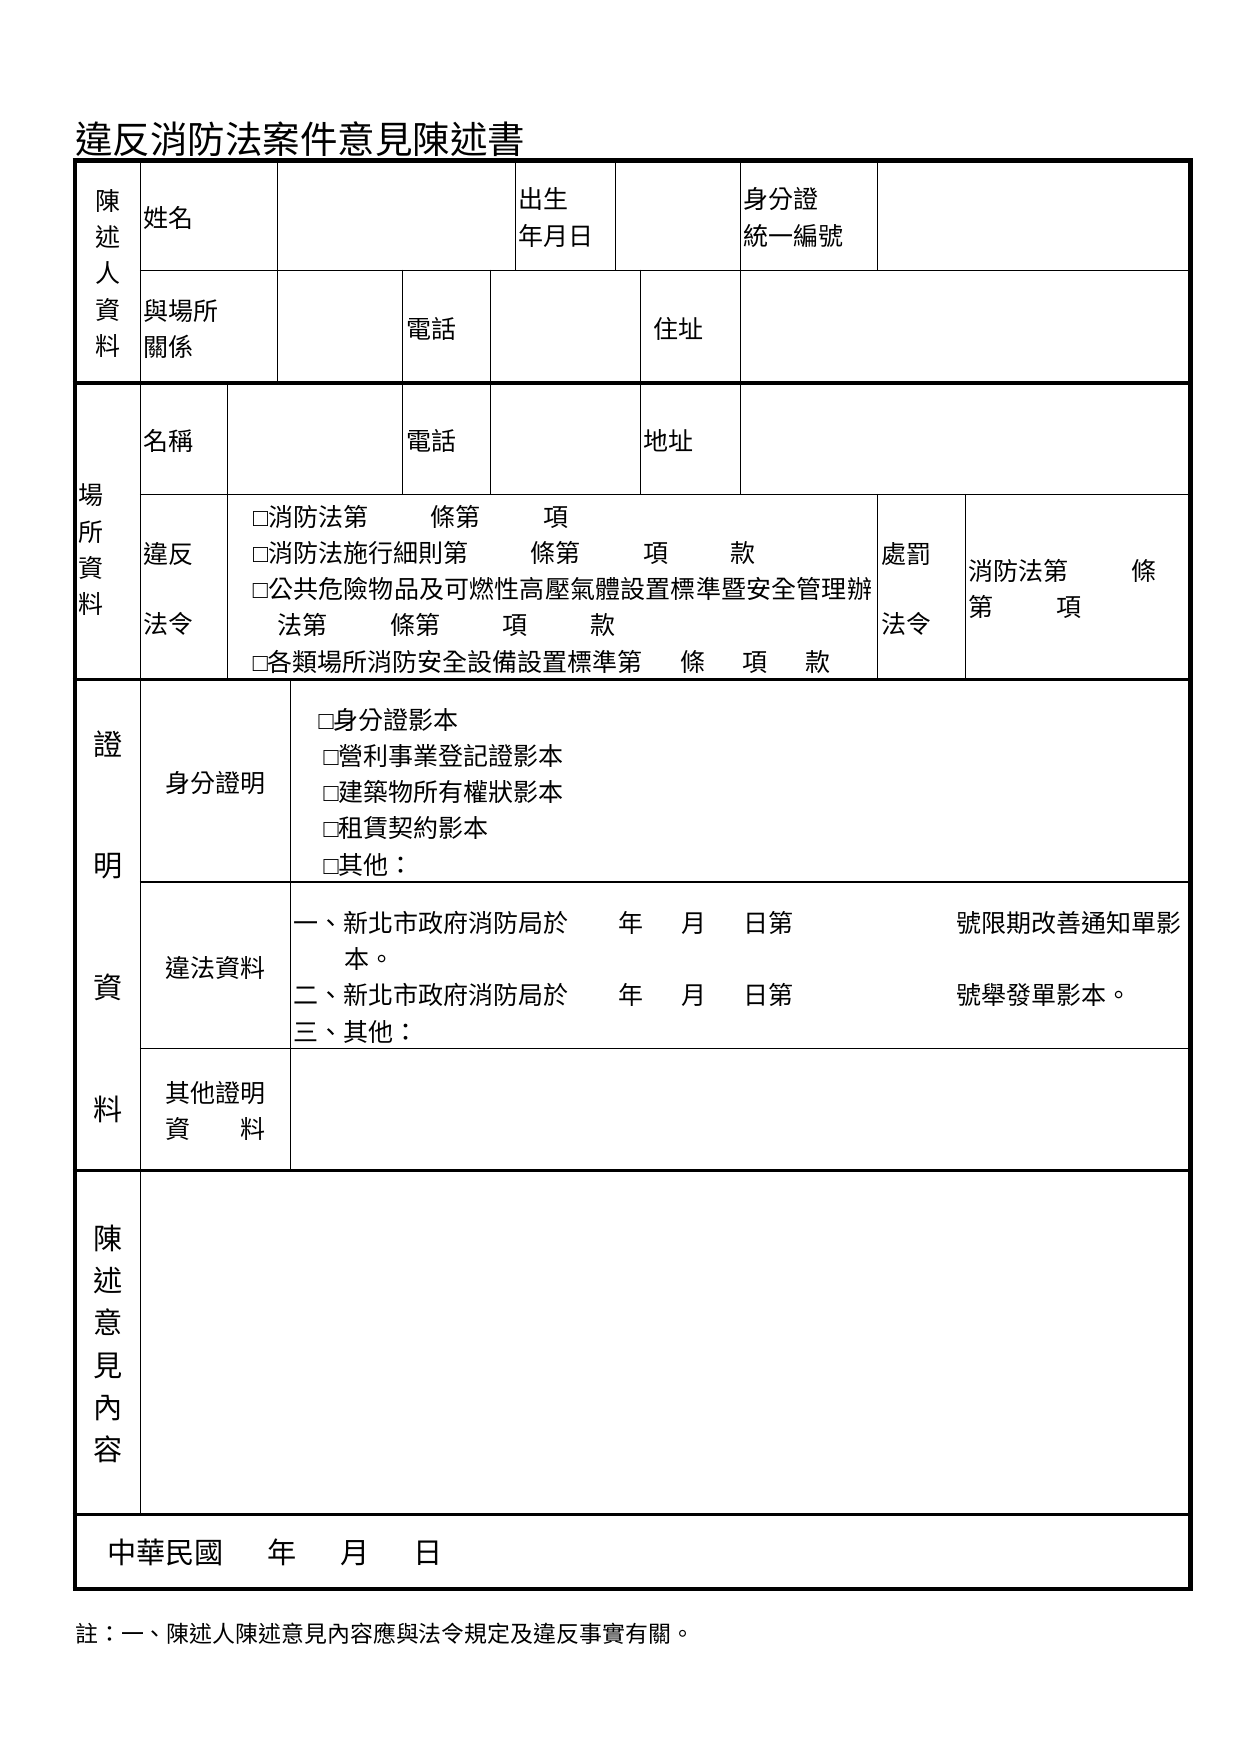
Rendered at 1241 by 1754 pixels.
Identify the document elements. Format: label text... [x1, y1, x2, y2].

table_cell 場 所 資 料 [77, 385, 140, 678]
table_cell □身分證影本 □營利事業登記證影本 □建築物所有權狀影本 □租賃契約影本 □其他： [291, 681, 1188, 881]
table_cell 住址 [641, 271, 740, 381]
table_cell [491, 271, 640, 381]
table_cell 電話 [403, 271, 490, 381]
table_cell [741, 271, 1188, 381]
table_header 姓名 [141, 163, 277, 269]
table_header 出生 年月日 [516, 163, 615, 269]
table_header [878, 163, 1188, 269]
table_cell 處罰 法令 [878, 495, 965, 678]
table_header 身分證 統一編號 [741, 163, 877, 269]
table_cell [741, 385, 1188, 494]
table_header [616, 163, 740, 269]
table_cell 名稱 [141, 385, 227, 494]
table_cell [141, 1172, 1188, 1512]
text 違反消防法案件意見陳述書 [75, 96, 1200, 158]
table_cell 與場所 關係 [141, 271, 277, 381]
table_cell 違反 法令 [141, 495, 227, 678]
table_cell □消防法第 條第 項 □消防法施行細則第 條第 項 款 □公共危險物品及可燃性高壓氣體設置標準暨安全管理辦法第 條第 項 款 □各類場所消防安全設備設置標準第 條 項 款 [228, 495, 877, 678]
table_cell 中華民國 年 月 日 [77, 1516, 1188, 1587]
table_header 陳 述 人 資 料 [77, 163, 140, 381]
table_cell [278, 271, 402, 381]
table_cell 違法資料 [141, 883, 290, 1048]
table_cell 其他證明 資 料 [141, 1049, 290, 1169]
table_cell 電話 [403, 385, 490, 494]
table_cell 地址 [641, 385, 740, 494]
text 註：一、陳述人陳述意見內容應與法令規定及違反事實有關。 [75, 1591, 1200, 1654]
table_header [278, 163, 515, 269]
table_cell 身分證明 [141, 681, 290, 881]
table_cell 證 明 資 料 [77, 681, 140, 1169]
table_cell 消防法第 條第 項 [966, 495, 1188, 678]
table_cell 一、新北市政府消防局於 年 月 日第 號限期改善通知單影本。 二、新北市政府消防局於 年 月 日第 號舉發單影本。 三、其他： [291, 883, 1188, 1048]
table_cell [291, 1049, 1188, 1169]
table_cell [228, 385, 402, 494]
table_cell 陳 述 意 見 內 容 [77, 1172, 140, 1512]
table_cell [491, 385, 640, 494]
